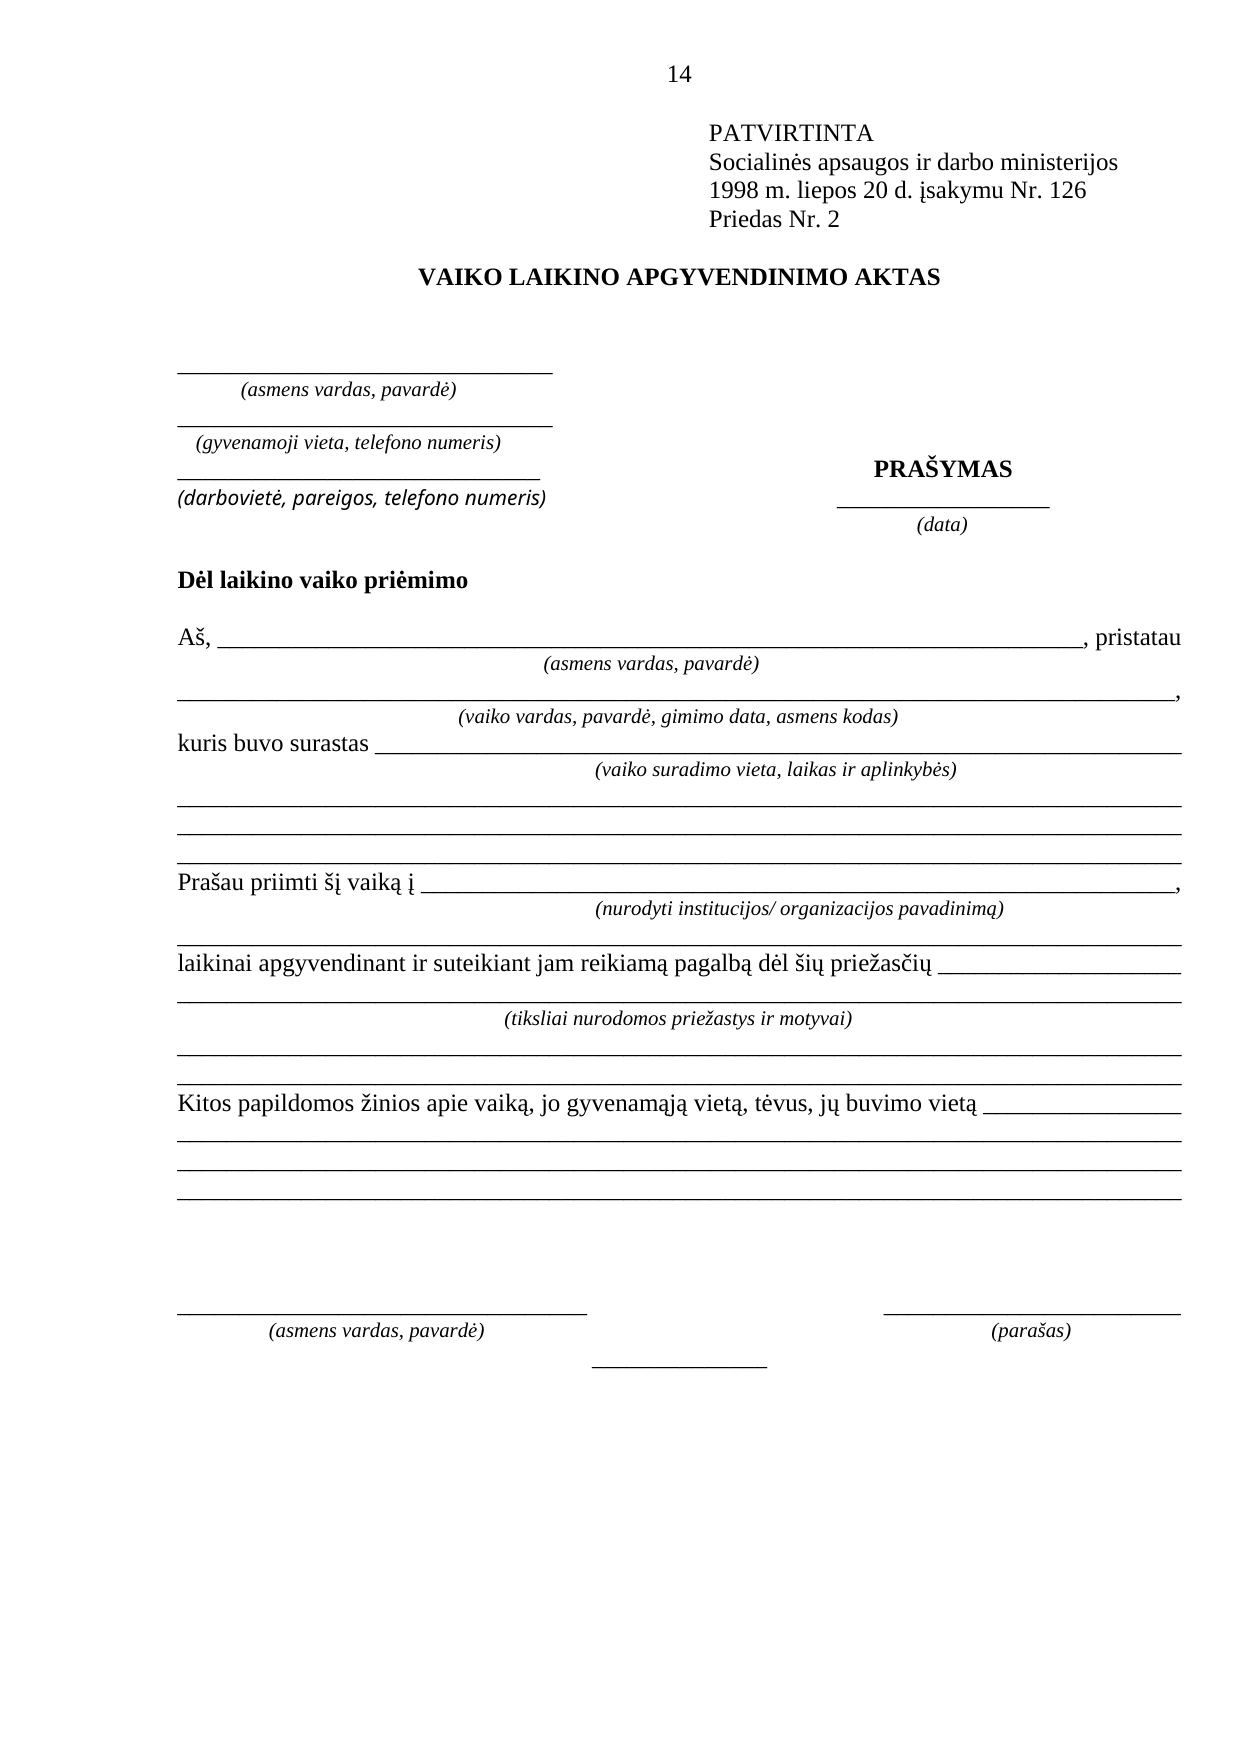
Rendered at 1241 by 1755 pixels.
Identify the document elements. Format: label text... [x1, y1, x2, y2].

text (asmens vardas, pavardė) (parašas) [177, 1318, 1181, 1342]
text (asmens vardas, pavardė) [177, 377, 1181, 401]
text kuris buvo surastas [177, 728, 1181, 757]
text ______________________________ [177, 348, 1181, 377]
text laikinai apgyvendinant ir suteikiant jam reikiamą pagalbą dėl šių priežasčių [177, 948, 1181, 977]
text _____________________________ PRAŠYMAS [177, 454, 1181, 482]
text 1998 m. liepos 20 d. įsakymu Nr. 126 [177, 176, 1181, 204]
text (nurodyti institucijos/ organizacijos pavadinimą) [177, 896, 1181, 920]
text (data) [177, 512, 1181, 536]
text VAIKO LAIKINO APGYVENDINIMO AKTAS [177, 262, 1181, 291]
text (vaiko suradimo vieta, laikas ir aplinkybės) [177, 757, 1181, 781]
text (gyvenamoji vieta, telefono numeris) [177, 430, 1181, 454]
text (asmens vardas, pavardė) [177, 651, 1181, 675]
text Dėl laikino vaiko priėmimo [177, 565, 1181, 593]
text (vaiko vardas, pavardė, gimimo data, asmens kodas) [177, 704, 1181, 728]
text PATVIRTINTA [177, 118, 1181, 147]
text Aš, , pristatau [177, 622, 1181, 651]
text Socialinės apsaugos ir darbo ministerijos [177, 147, 1181, 176]
text Prašau priimti šį vaiką į , [177, 867, 1181, 896]
text (tiksliai nurodomos priežastys ir motyvai) [177, 1006, 1181, 1030]
text (darbovietė, pareigos, telefono numeris) _________________ [177, 482, 1181, 512]
text Kitos papildomos žinios apie vaiką, jo gyvenamąją vietą, tėvus, jų buvimo vietą [177, 1088, 1181, 1116]
text , [177, 675, 1181, 704]
text ______________________________ [177, 401, 1181, 430]
text Priedas Nr. 2 [177, 204, 1181, 233]
text ______________ [177, 1342, 1181, 1370]
